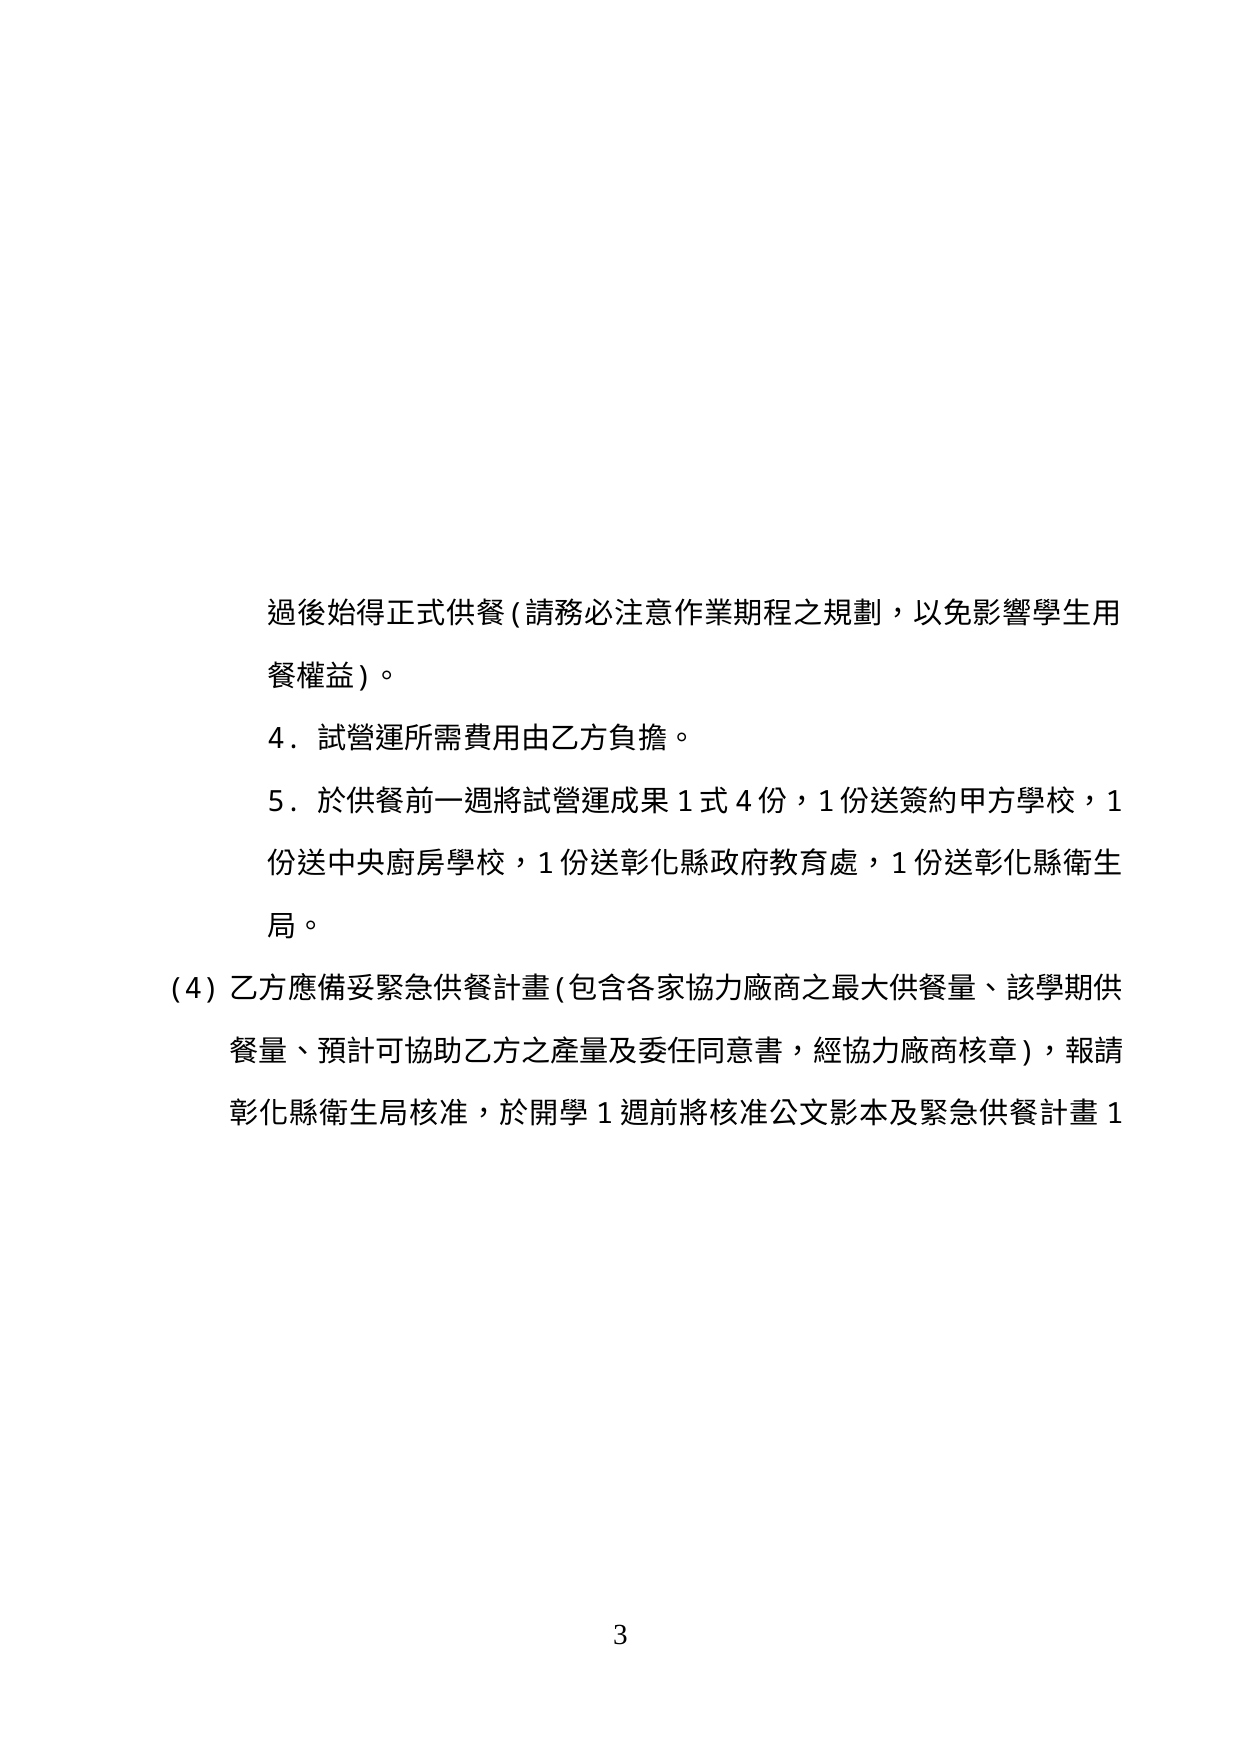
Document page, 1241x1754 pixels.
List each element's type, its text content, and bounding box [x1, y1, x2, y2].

list 試營運所需費用由乙方負擔。 [267, 694, 1123, 757]
list 乙方應備妥緊急供餐計畫(包含各家協力廠商之最大供餐量、該學期供餐量、預計可協助乙方之產量及委任同意書，經協力廠商核章)，報請彰化縣衛生局核准，於開學1週前將核准公文影本及緊急供餐計畫1 [167, 944, 1123, 1132]
list 於供餐前一週將試營運成果1式4份，1份送簽約甲方學校，1份送中央廚房學校，1份送彰化縣政府教育處，1份送彰化縣衛生局。 [267, 757, 1123, 944]
list 過後始得正式供餐(請務必注意作業期程之規劃，以免影響學生用餐權益)。 [267, 569, 1123, 694]
